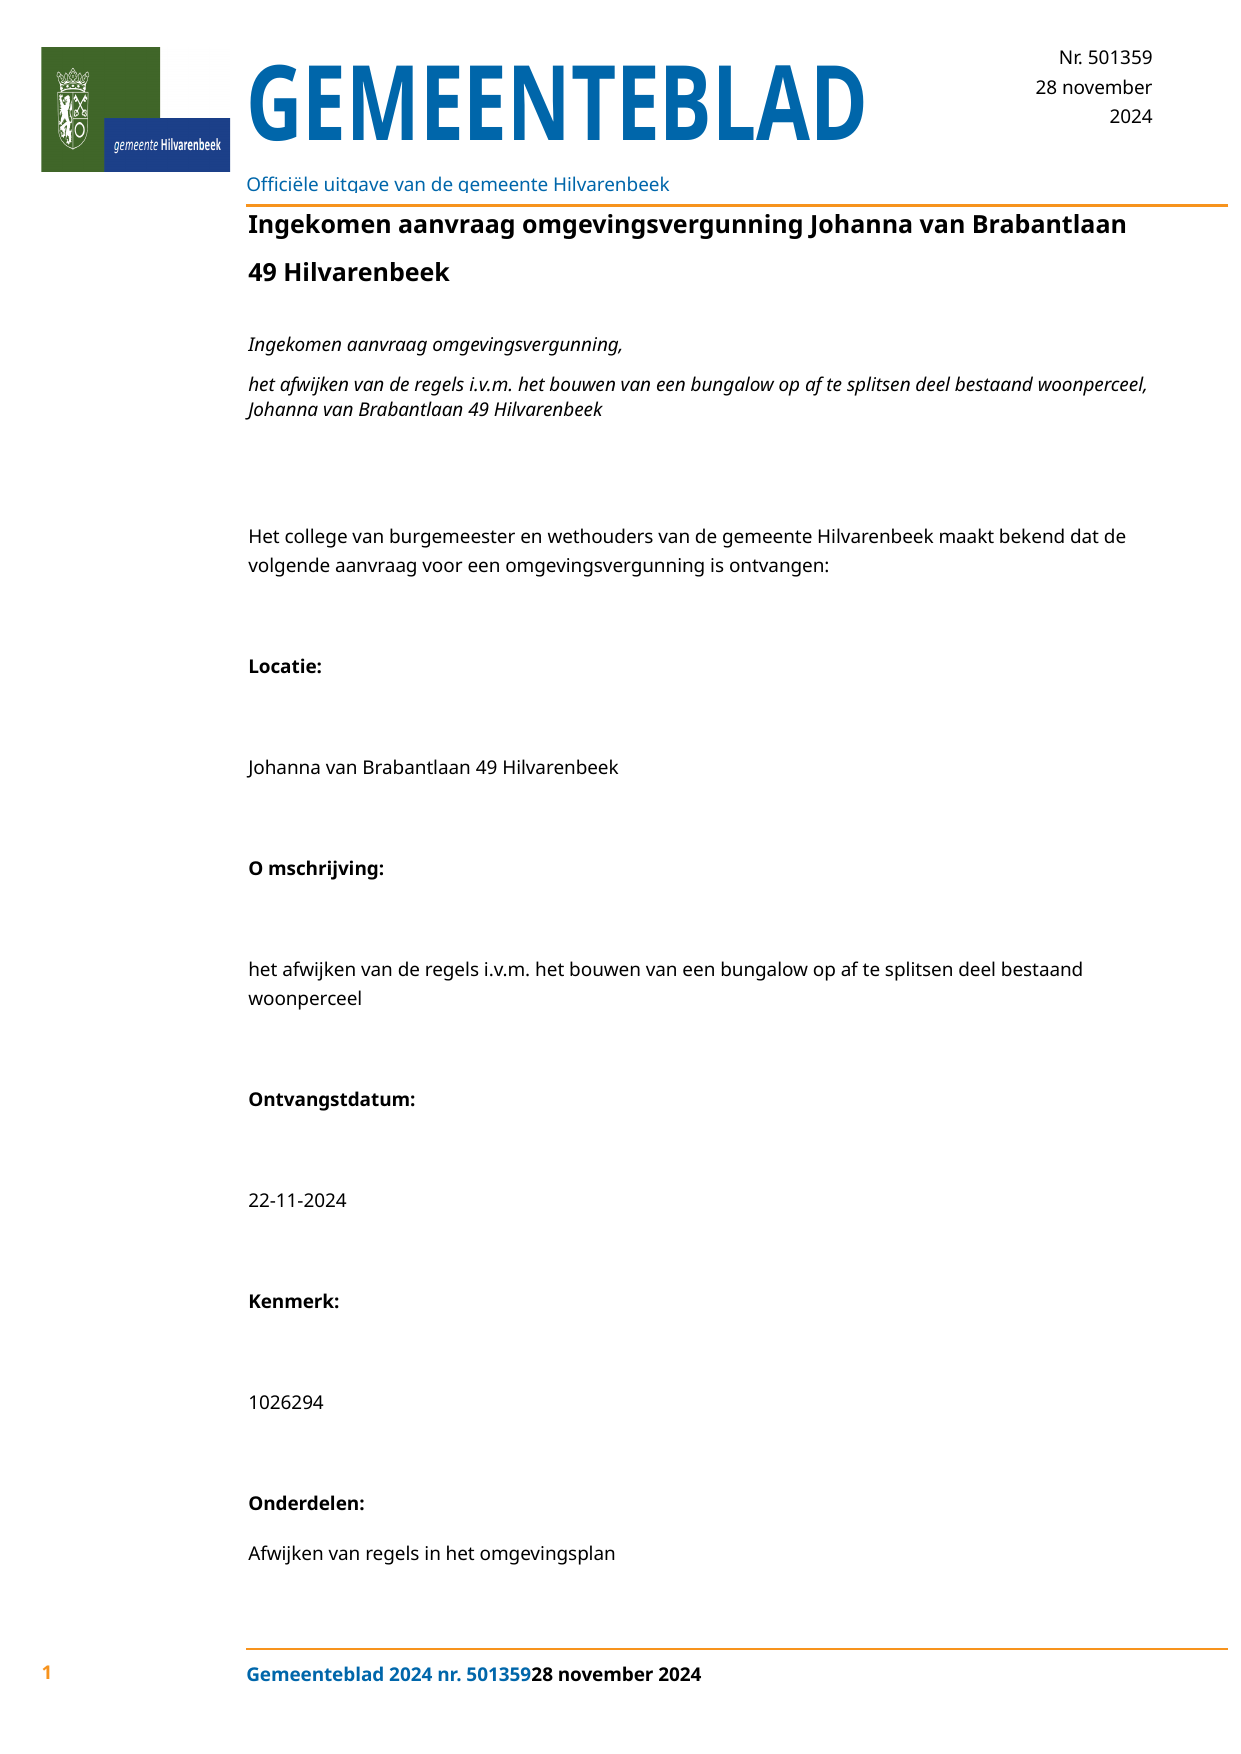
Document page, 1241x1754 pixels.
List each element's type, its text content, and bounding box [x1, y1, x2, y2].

text Locatie: [248, 653, 1152, 679]
text Ingekomen aanvraag omgevingsvergunning Johanna van Brabantlaan 49 Hilvarenbeek [248, 207, 1152, 288]
text 22-11-2024 [248, 1187, 1152, 1213]
picture [41, 47, 231, 172]
text Afwijken van regels in het omgevingsplan [248, 1540, 1152, 1566]
text Ingekomen aanvraag omgevingsvergunning, [248, 331, 1152, 357]
text O mschrijving: [248, 855, 1152, 881]
text Het college van burgemeester en wethouders van de gemeente Hilvarenbeek maakt bekend dat de volgende aanvraag voor een omgevingsvergunning is ontvangen: [248, 523, 1152, 578]
text Johanna van Brabantlaan 49 Hilvarenbeek [248, 754, 1152, 780]
text 1026294 [248, 1389, 1152, 1414]
text Onderdelen: [248, 1490, 1152, 1515]
text het afwijken van de regels i.v.m. het bouwen van een bungalow op af te splitsen deel bestaand woonperceel [248, 956, 1152, 1011]
text het afwijken van de regels i.v.m. het bouwen van een bungalow op af te splitsen deel bestaand woonperceel, Johanna van Brabantlaan 49 Hilvarenbeek [248, 371, 1152, 422]
text Kenmerk: [248, 1288, 1152, 1314]
text Ontvangstdatum: [248, 1086, 1152, 1112]
